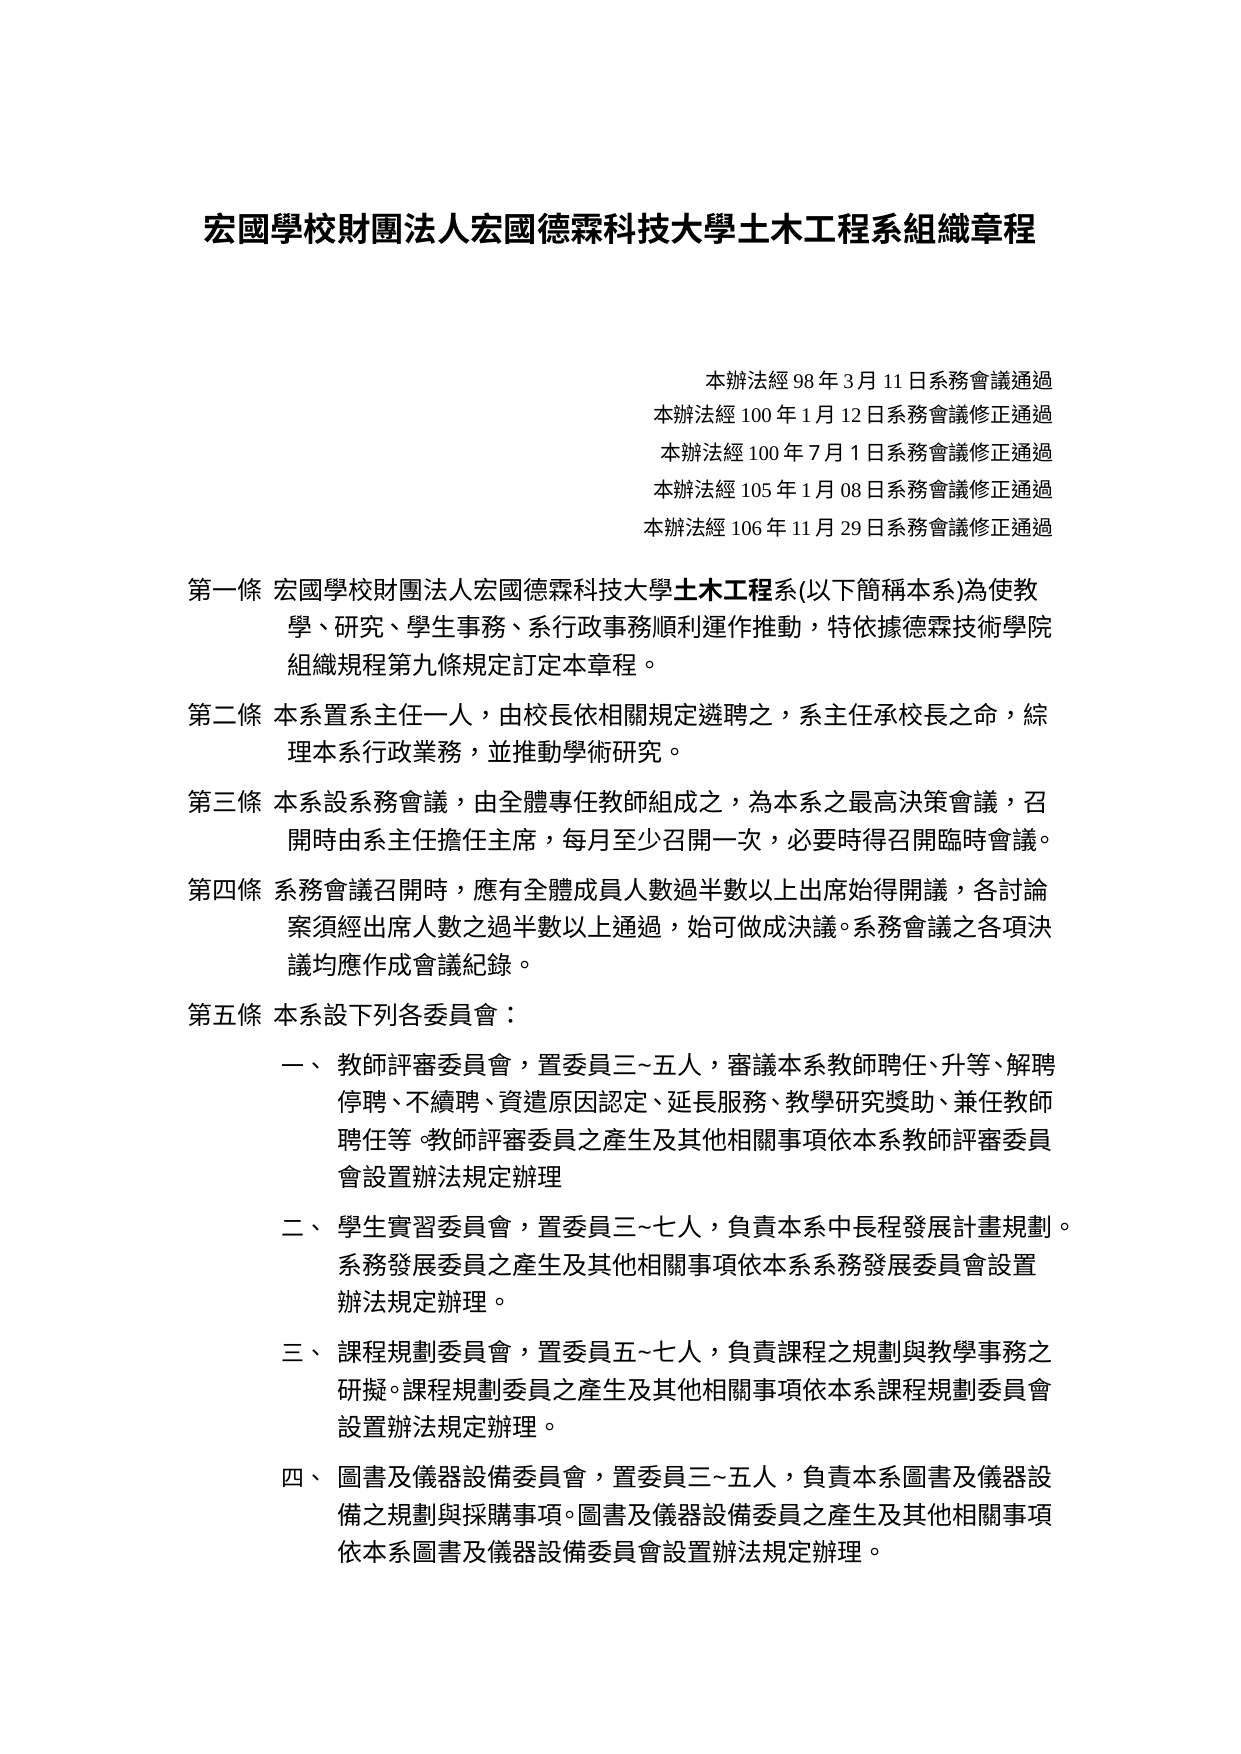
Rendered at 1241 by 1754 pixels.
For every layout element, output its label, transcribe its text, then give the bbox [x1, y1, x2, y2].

text 本辦法經105年1月08日系務會議修正通過 [187, 470, 1053, 507]
text 本辦法經100年1月12日系務會議修正通過 [187, 395, 1053, 432]
list 教師評審委員會，置委員三~五人，審議本系教師聘任、升等、解聘、停聘、不續聘、資遣原因認定、延長服務、教學研究獎助、兼任教師聘任等。教師評審委員之產生及其他相關事項依本系教師評審委員會設置辦法規定辦理 [281, 1045, 1053, 1195]
text 第三條 本系設系務會議，由全體專任教師組成之，為本系之最高決策會議，召開時由系主任擔任主席，每月至少召開一次，必要時得召開臨時會議。 [187, 782, 1053, 857]
text 宏國學校財團法人宏國德霖科技大學土木工程系組織章程 [187, 189, 1053, 264]
list 學生實習委員會，置委員三~七人，負責本系中長程發展計畫規劃。系務發展委員之產生及其他相關事項依本系系務發展委員會設置辦法規定辦理。 [281, 1207, 1053, 1320]
text 第二條 本系置系主任一人，由校長依相關規定遴聘之，系主任承校長之命，綜理本系行政業務，並推動學術研究。 [187, 695, 1053, 770]
text 第四條 系務會議召開時，應有全體成員人數過半數以上出席始得開議，各討論案須經出席人數之過半數以上通過，始可做成決議。系務會議之各項決議均應作成會議紀錄。 [187, 870, 1053, 982]
text 本辦法經98年3月11日系務會議通過 [187, 364, 1053, 395]
text 本辦法經100年7月1日系務會議修正通過 [187, 432, 1053, 470]
text 本辦法經106年11月29日系務會議修正通過 [187, 507, 1053, 545]
list 圖書及儀器設備委員會，置委員三~五人，負責本系圖書及儀器設備之規劃與採購事項。圖書及儀器設備委員之產生及其他相關事項依本系圖書及儀器設備委員會設置辦法規定辦理。 [281, 1457, 1053, 1570]
list 課程規劃委員會，置委員五~七人，負責課程之規劃與教學事務之研擬。課程規劃委員之產生及其他相關事項依本系課程規劃委員會設置辦法規定辦理。 [281, 1332, 1053, 1445]
text 第一條 宏國學校財團法人宏國德霖科技大學土木工程系(以下簡稱本系)為使教學、研究、學生事務、系行政事務順利運作推動，特依據德霖技術學院組織規程第九條規定訂定本章程。 [187, 570, 1053, 682]
text 第五條 本系設下列各委員會： [187, 995, 1053, 1032]
